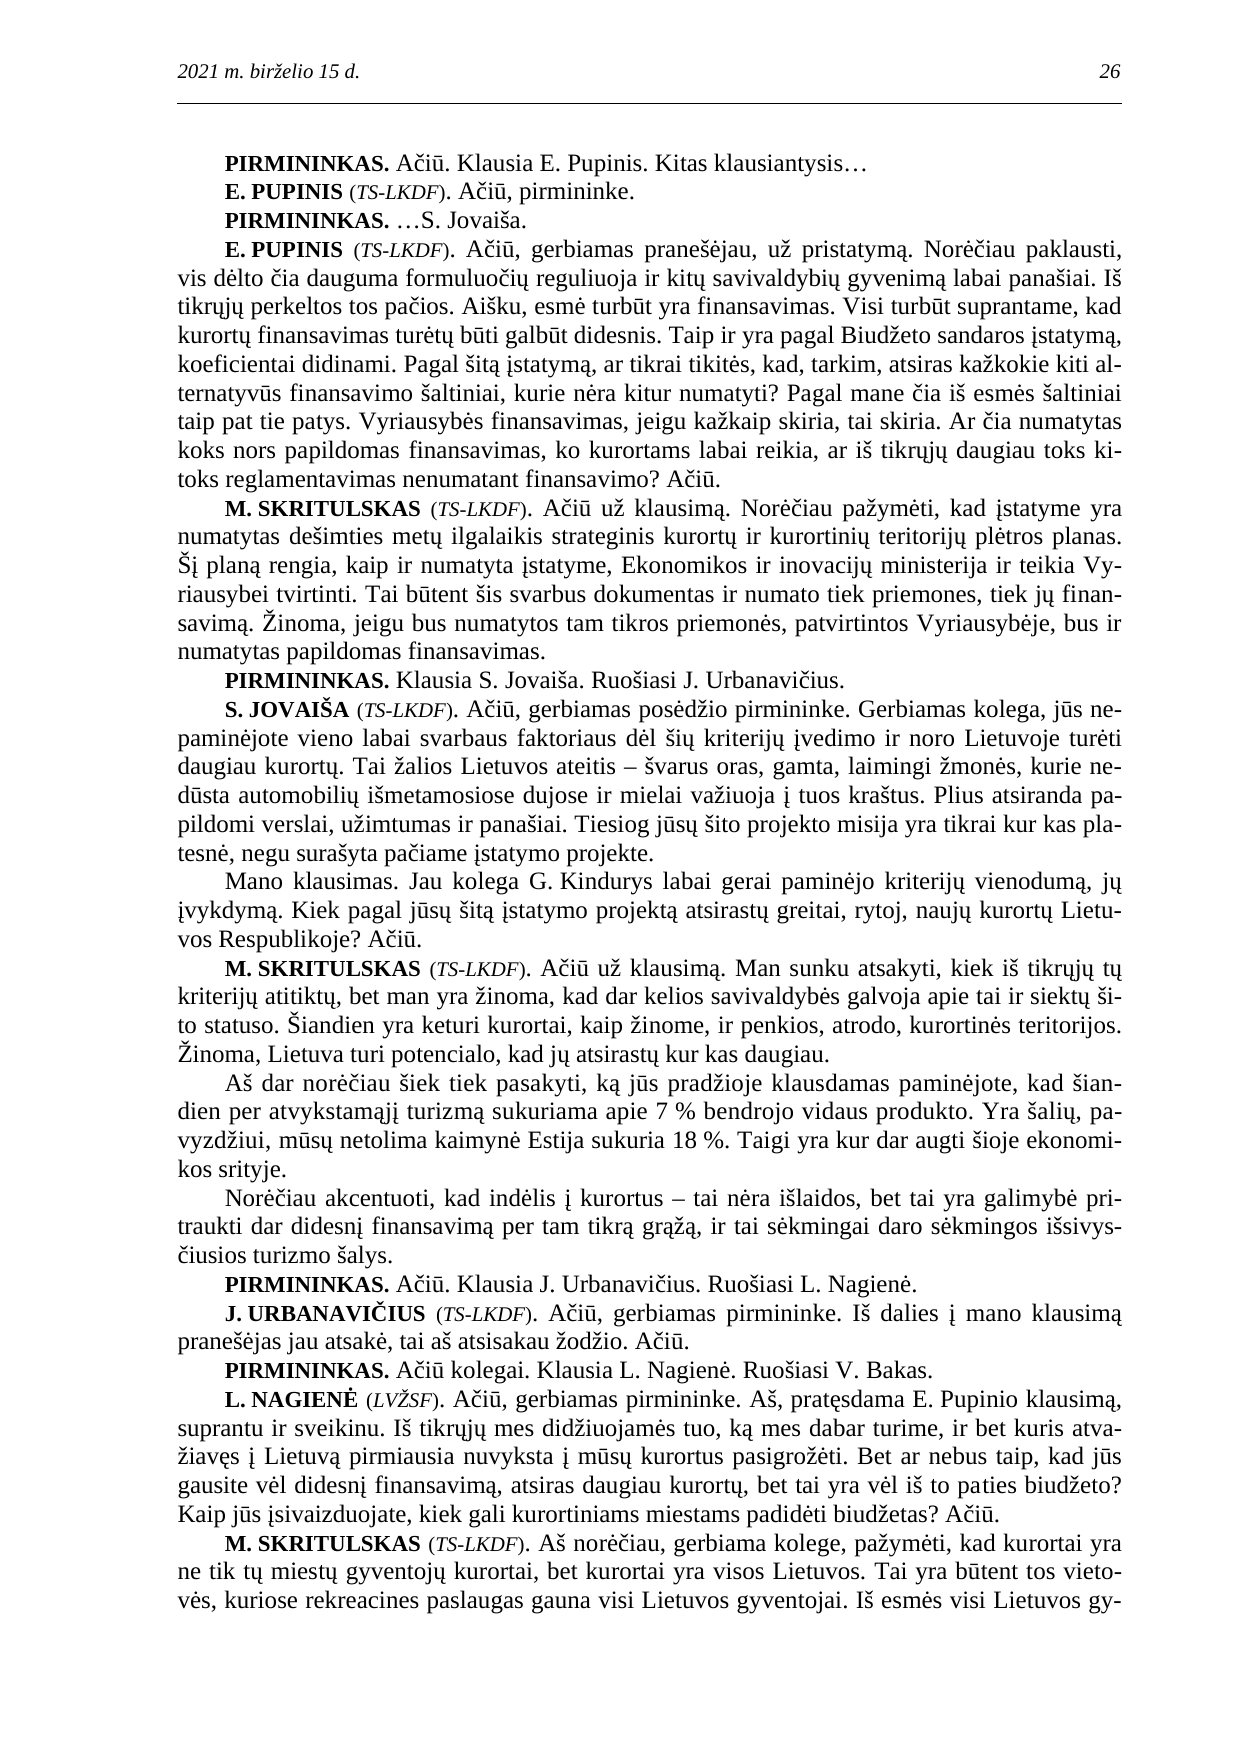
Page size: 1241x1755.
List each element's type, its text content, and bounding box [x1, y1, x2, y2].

text No­rė­čiau ak­cen­tuo­ti, kad in­dė­lis į ku­ror­tus – tai nė­ra iš­lai­dos, bet tai yra ga­li­my­bė pri­trauk­ti dar di­des­nį fi­nan­sa­vi­mą per tam tik­rą grą­žą, ir tai sėk­min­gai da­ro sėk­min­gos iš­si­vys­čiu­sios tu­riz­mo ša­lys. [177, 1183, 1122, 1269]
text PIRMININKAS. Klau­sia S. Jo­vai­ša. Ruo­šia­si J. Ur­ba­na­vi­čius. [177, 665, 1122, 694]
text PIRMININKAS. Ačiū. Klau­sia J. Ur­ba­na­vi­čius. Ruo­šia­si L. Na­gie­nė. [177, 1269, 1122, 1298]
text M. SKRITULSKAS (TS-LKDF). Ačiū už klau­si­mą. Man sun­ku at­sa­ky­ti, kiek iš tik­rų­jų tų kri­te­ri­jų ati­tik­tų, bet man yra ži­no­ma, kad dar ke­lios sa­vi­val­dy­bės gal­vo­ja apie tai ir siek­tų ši­to sta­tu­so. Šian­dien yra ke­tu­ri ku­ror­tai, kaip ži­no­me, ir pen­kios, atrodo, ku­ror­ti­nės te­ri­to­ri­jos. Ži­no­ma, Lie­tu­va tu­ri po­ten­cia­lo, kad jų at­si­ras­tų kur kas dau­giau. [177, 953, 1122, 1068]
text PIRMININKAS. Ačiū. Klau­sia E. Pu­pi­nis. Ki­tas klau­sian­ty­sis… [177, 148, 1122, 176]
text L. NAGIENĖ (LVŽSF). Ačiū, ger­bia­mas pir­mi­nin­ke. Aš, pra­tęs­da­ma E. Pu­pi­nio klau­si­mą, su­pran­tu ir svei­ki­nu. Iš tik­rų­jų mes di­džiuo­ja­mės tuo, ką mes da­bar tu­ri­me, ir bet ku­ris at­va­žia­vęs į Lie­tu­vą pir­miau­sia nu­vyks­ta į mū­sų ku­ror­tus pa­si­gro­žė­ti. Bet ar ne­bus taip, kad jūs gau­si­te vėl di­des­nį fi­nan­sa­vi­mą, at­si­ras dau­giau ku­ror­tų, bet tai yra vėl iš to pa­ties biu­dže­to? Kaip jūs įsi­vaiz­duo­ja­te, kiek ga­li ku­ror­ti­niams mies­tams pa­di­dė­ti biu­dže­tas? Ačiū. [177, 1384, 1122, 1528]
text S. JOVAIŠA (TS-LKDF). Ačiū, ger­bia­mas po­sė­džio pir­mi­nin­ke. Ger­bia­mas ko­le­ga, jūs ne­pa­mi­nė­jo­te vie­no la­bai svar­baus fak­to­riaus dėl šių kri­te­ri­jų įve­di­mo ir no­ro Lie­tu­vo­je tu­rė­ti dau­giau ku­ror­tų. Tai ža­lios Lie­tu­vos at­ei­tis – šva­rus oras, gam­ta, lai­min­gi žmo­nės, ku­rie ne­dūs­ta au­to­mo­bi­lių iš­me­ta­mo­sio­se du­jo­se ir mie­lai va­žiuo­ja į tuos kraš­tus. Plius at­si­ran­da pa­pil­do­mi ver­slai, už­im­tu­mas ir pa­na­šiai. Tie­siog jū­sų ši­to pro­jek­to mi­si­ja yra tik­rai kur kas pla­tes­nė, ne­gu su­ra­šy­ta pa­čia­me įsta­ty­mo pro­jek­te. [177, 694, 1122, 866]
text M. SKRITULSKAS (TS-LKDF). Ačiū už klau­si­mą. No­rė­čiau pa­žy­mė­ti, kad įsta­ty­me yra nu­ma­ty­tas de­šim­ties me­tų il­ga­lai­kis stra­te­gi­nis ku­ror­tų ir ku­ror­ti­nių te­ri­to­ri­jų plėt­ros pla­nas. Šį pla­ną ren­gia, kaip ir nu­ma­ty­ta įsta­ty­me, Eko­no­mi­kos ir ino­va­ci­jų mi­nis­te­ri­ja ir tei­kia Vy­riau­sy­bei tvir­tin­ti. Tai bū­tent šis svar­bus do­ku­men­tas ir nu­ma­to tiek prie­mo­nes, tiek jų fi­nan­sa­vi­mą. Ži­no­ma, jei­gu bus nu­ma­ty­tos tam tik­ros prie­mo­nės, pa­tvir­tin­tos Vy­riau­sy­bė­je, bus ir nu­ma­ty­tas pa­pil­do­mas fi­nan­sa­vi­mas. [177, 493, 1122, 665]
text J. URBANAVIČIUS (TS-LKDF). Ačiū, ger­bia­mas pir­mi­nin­ke. Iš da­lies į ma­no klau­si­mą pra­ne­šė­jas jau at­sa­kė, tai aš at­si­sa­kau žo­džio. Ačiū. [177, 1298, 1122, 1355]
text M. SKRITULSKAS (TS-LKDF). Aš no­rė­čiau, ger­bia­ma ko­le­ge, pa­žy­mė­ti, kad ku­ror­tai yra ne tik tų mies­tų gy­ven­to­jų ku­ror­tai, bet ku­ror­tai yra vi­sos Lie­tu­vos. Tai yra bū­tent tos vie­to­vės, ku­rio­se rek­re­a­ci­nes pa­slau­gas gau­na vi­si Lie­tu­vos gy­ven­to­jai. Iš es­mės vi­si Lie­tu­vos gy­ [177, 1528, 1122, 1614]
text PIRMININKAS. …S. Jo­vai­ša. [177, 205, 1122, 234]
text E. PUPINIS (TS-LKDF). Ačiū, ger­bia­mas pra­ne­šė­jau, už pri­sta­ty­mą. No­rė­čiau pa­klaus­ti, vis dėl­to čia dau­gu­ma for­mu­luo­čių re­gu­liuo­ja ir ki­tų sa­vi­val­dy­bių gy­ve­ni­mą la­bai pa­na­šiai. Iš tik­rų­jų per­kel­tos tos pa­čios. Aiš­ku, es­mė tur­būt yra fi­nan­sa­vi­mas. Vi­si tur­būt su­pran­ta­me, kad ku­ror­tų fi­nan­sa­vi­mas tu­rė­tų bū­ti gal­būt di­des­nis. Taip ir yra pa­gal Biu­dže­to san­da­ros įsta­ty­mą, ko­e­fi­cien­tai di­di­na­mi. Pa­gal ši­tą įsta­ty­mą, ar tik­rai ti­ki­tės, kad, tar­kim, at­si­ras kaž­ko­kie ki­ti al­ter­na­ty­vūs fi­nan­sa­vi­mo šal­ti­niai, ku­rie nė­ra ki­tur nu­ma­ty­ti? Pa­gal ma­ne čia iš es­mės šal­ti­niai taip pat tie pa­tys. Vy­riau­sy­bės fi­nan­sa­vi­mas, jei­gu kaž­kaip ski­ria, tai ski­ria. Ar čia nu­ma­ty­tas koks nors pa­pil­do­mas fi­nan­sa­vi­mas, ko ku­ror­tams la­bai rei­kia, ar iš tik­rų­jų dau­giau toks ki­toks reg­la­men­ta­vi­mas ne­nu­ma­tant fi­nan­sa­vi­mo? Ačiū. [177, 234, 1122, 493]
text Ma­no klau­si­mas. Jau ko­le­ga G. Kin­du­rys la­bai ge­rai pa­mi­nė­jo kri­te­ri­jų vie­no­du­mą, jų įvy­k­dy­mą. Kiek pa­gal jū­sų ši­tą įsta­ty­mo pro­jek­tą at­si­ras­tų grei­tai, ry­toj, nau­jų ku­ror­tų Lie­tu­vos Res­pub­li­ko­je? Ačiū. [177, 866, 1122, 953]
text PIRMININKAS. Ačiū ko­le­gai. Klau­sia L. Na­gie­nė. Ruo­šia­si V. Ba­kas. [177, 1355, 1122, 1384]
text Aš dar no­rė­čiau šiek tiek pa­sa­ky­ti, ką jūs pra­džio­je klaus­da­mas pa­mi­nė­jo­te, kad šian­dien per at­vyks­ta­mą­jį tu­riz­mą su­ku­ria­ma apie 7 % ben­dro­jo vi­daus pro­duk­to. Yra ša­lių, pa­vyz­džiui, mū­sų ne­to­li­ma kai­my­nė Es­ti­ja su­ku­ria 18 %. Tai­gi yra kur dar aug­ti šio­je eko­no­mi­kos sri­ty­je. [177, 1068, 1122, 1183]
text E. PUPINIS (TS-LKDF). Ačiū, pir­mi­nin­ke. [177, 176, 1122, 205]
